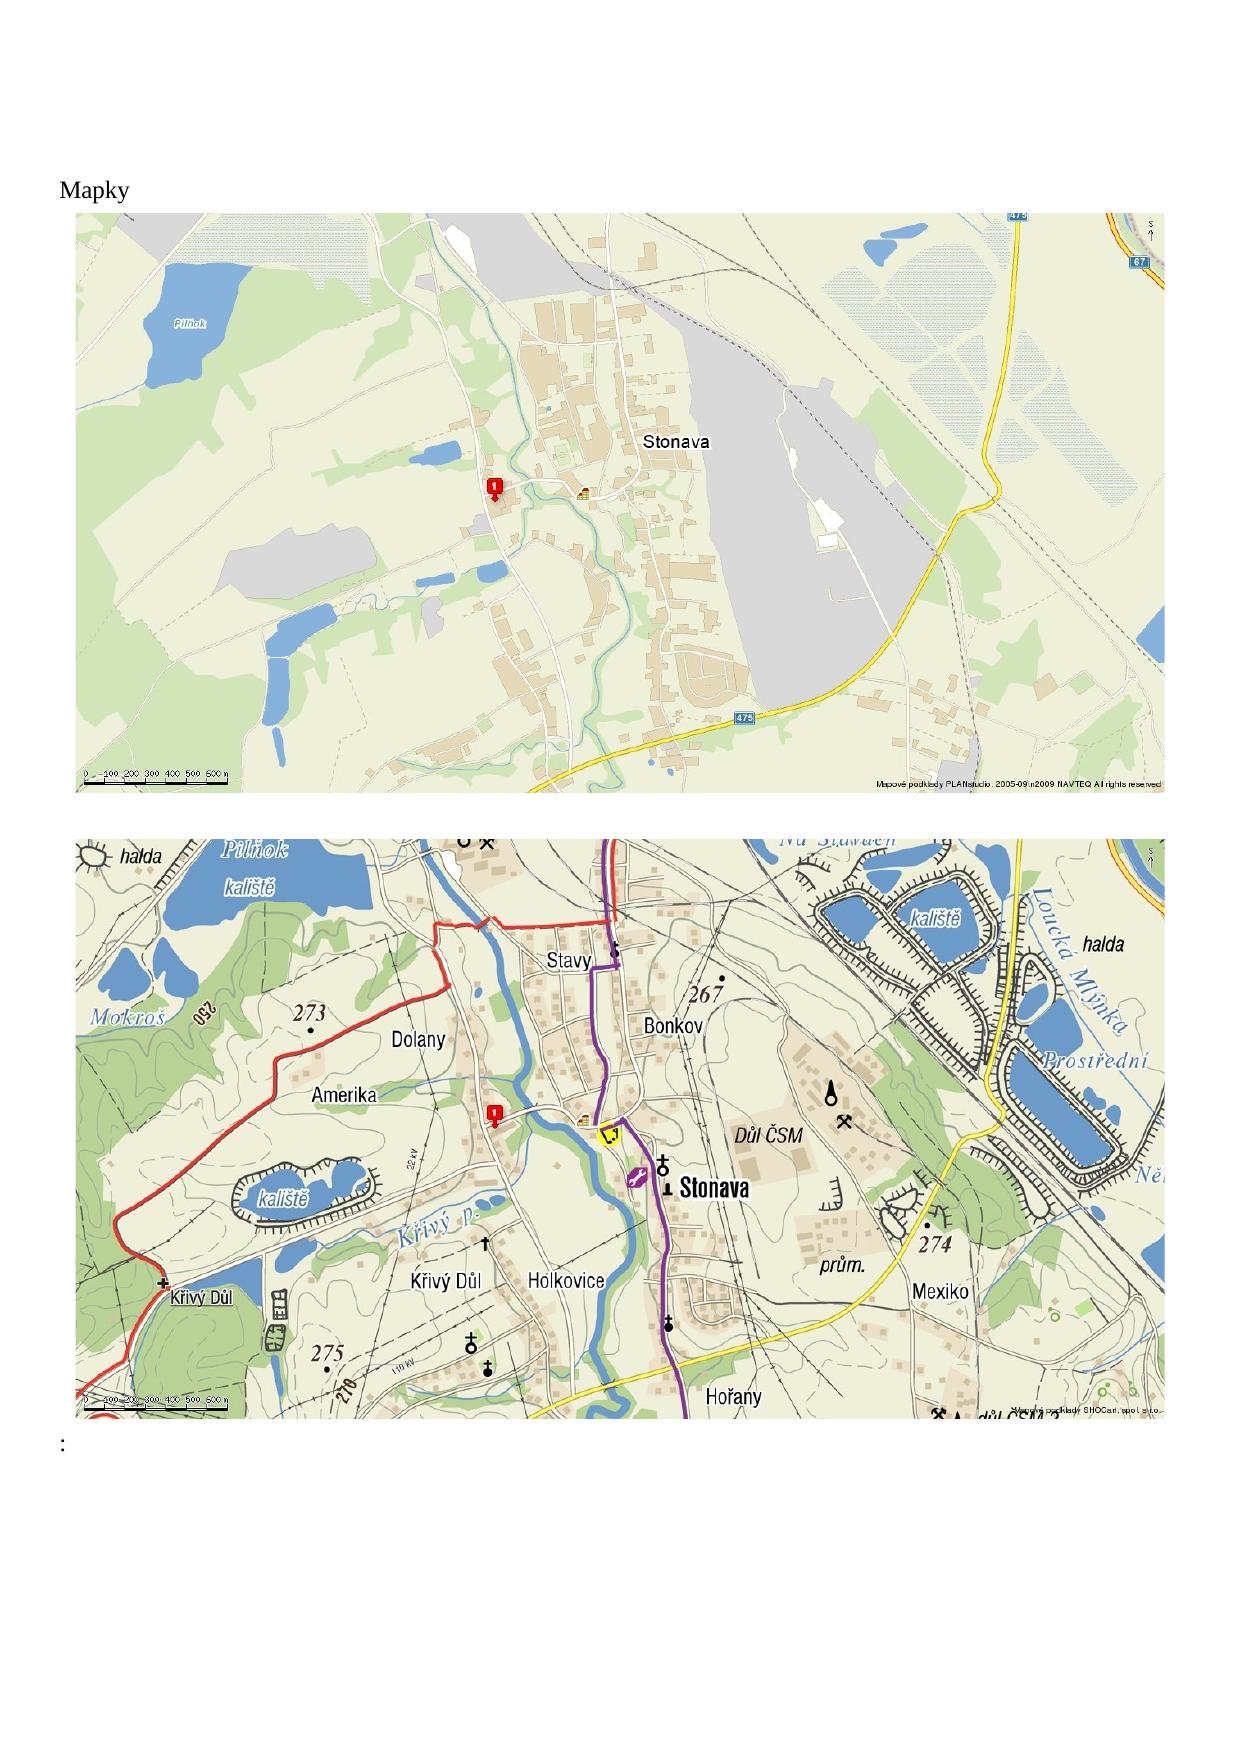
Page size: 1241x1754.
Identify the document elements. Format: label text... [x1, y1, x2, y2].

text Mapky [59, 175, 1181, 204]
picture [75, 839, 1165, 1419]
picture [75, 213, 1165, 793]
text : [59, 830, 1181, 1457]
